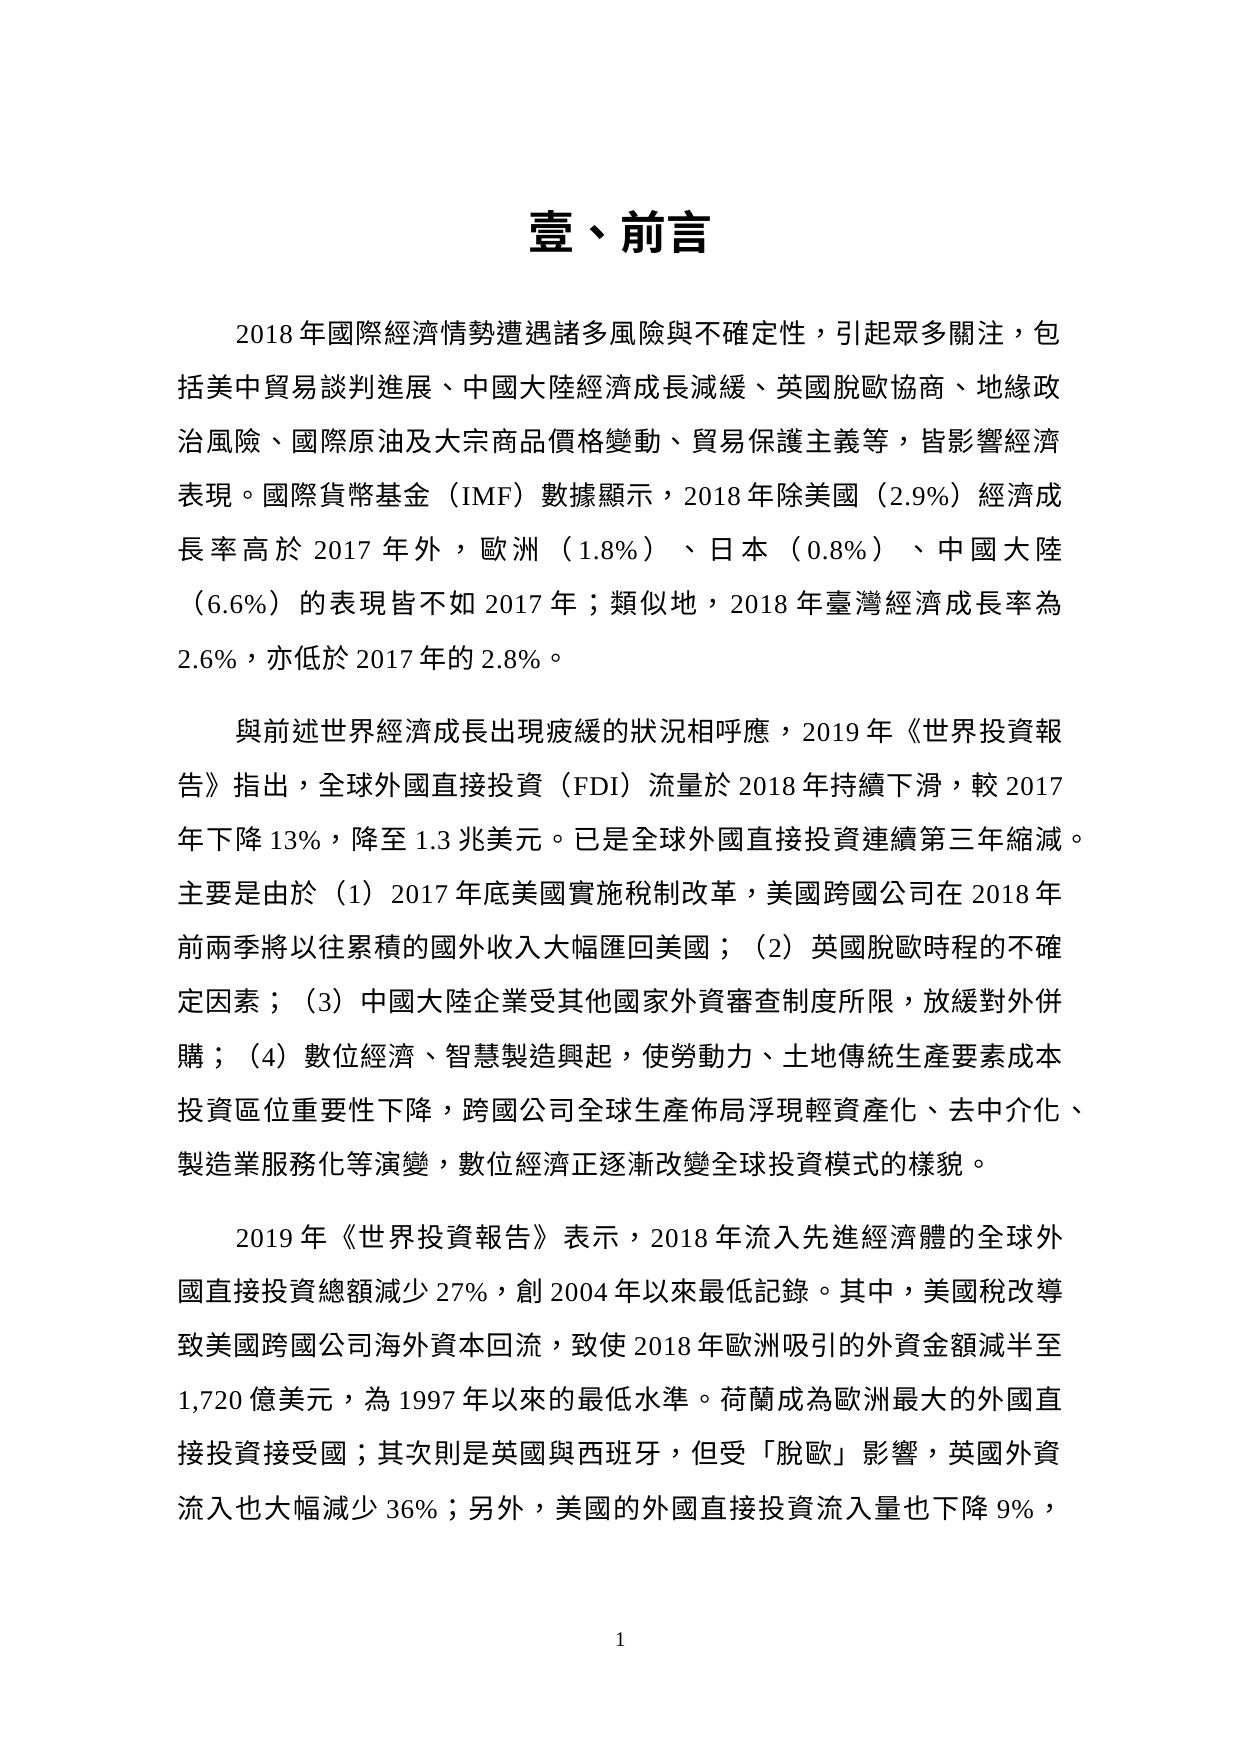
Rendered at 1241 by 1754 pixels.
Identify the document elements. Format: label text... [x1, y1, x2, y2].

text 2018年國際經濟情勢遭遇諸多風險與不確定性，引起眾多關注，包括美中貿易談判進展、中國大陸經濟成長減緩、英國脫歐協商、地緣政治風險、國際原油及大宗商品價格變動、貿易保護主義等，皆影響經濟表現。國際貨幣基金（IMF）數據顯示，2018年除美國（2.9%）經濟成長率高於2017年外，歐洲（1.8%）、日本（0.8%）、中國大陸（6.6%）的表現皆不如2017年；類似地，2018年臺灣經濟成長率為2.6%，亦低於2017年的2.8%。 [177, 300, 1063, 679]
text 與前述世界經濟成長出現疲緩的狀況相呼應，2019年《世界投資報告》指出，全球外國直接投資（FDI）流量於2018年持續下滑，較2017年下降13%，降至1.3兆美元。已是全球外國直接投資連續第三年縮減。主要是由於（1）2017年底美國實施稅制改革，美國跨國公司在2018年前兩季將以往累積的國外收入大幅匯回美國；（2）英國脫歐時程的不確定因素；（3）中國大陸企業受其他國家外資審查制度所限，放緩對外併購；（4）數位經濟、智慧製造興起，使勞動力、土地傳統生產要素成本投資區位重要性下降，跨國公司全球生產佈局浮現輕資產化、去中介化、製造業服務化等演變，數位經濟正逐漸改變全球投資模式的樣貌。 [177, 698, 1063, 1185]
subtitle 壹、前言 [177, 196, 1063, 262]
text 2019年《世界投資報告》表示，2018年流入先進經濟體的全球外國直接投資總額減少27%，創2004年以來最低記錄。其中，美國稅改導致美國跨國公司海外資本回流，致使2018年歐洲吸引的外資金額減半至1,720億美元，為1997年以來的最低水準。荷蘭成為歐洲最大的外國直接投資接受國；其次則是英國與西班牙，但受「脫歐」影響，英國外資流入也大幅減少36%；另外，美國的外國直接投資流入量也下降9%， [177, 1204, 1063, 1529]
